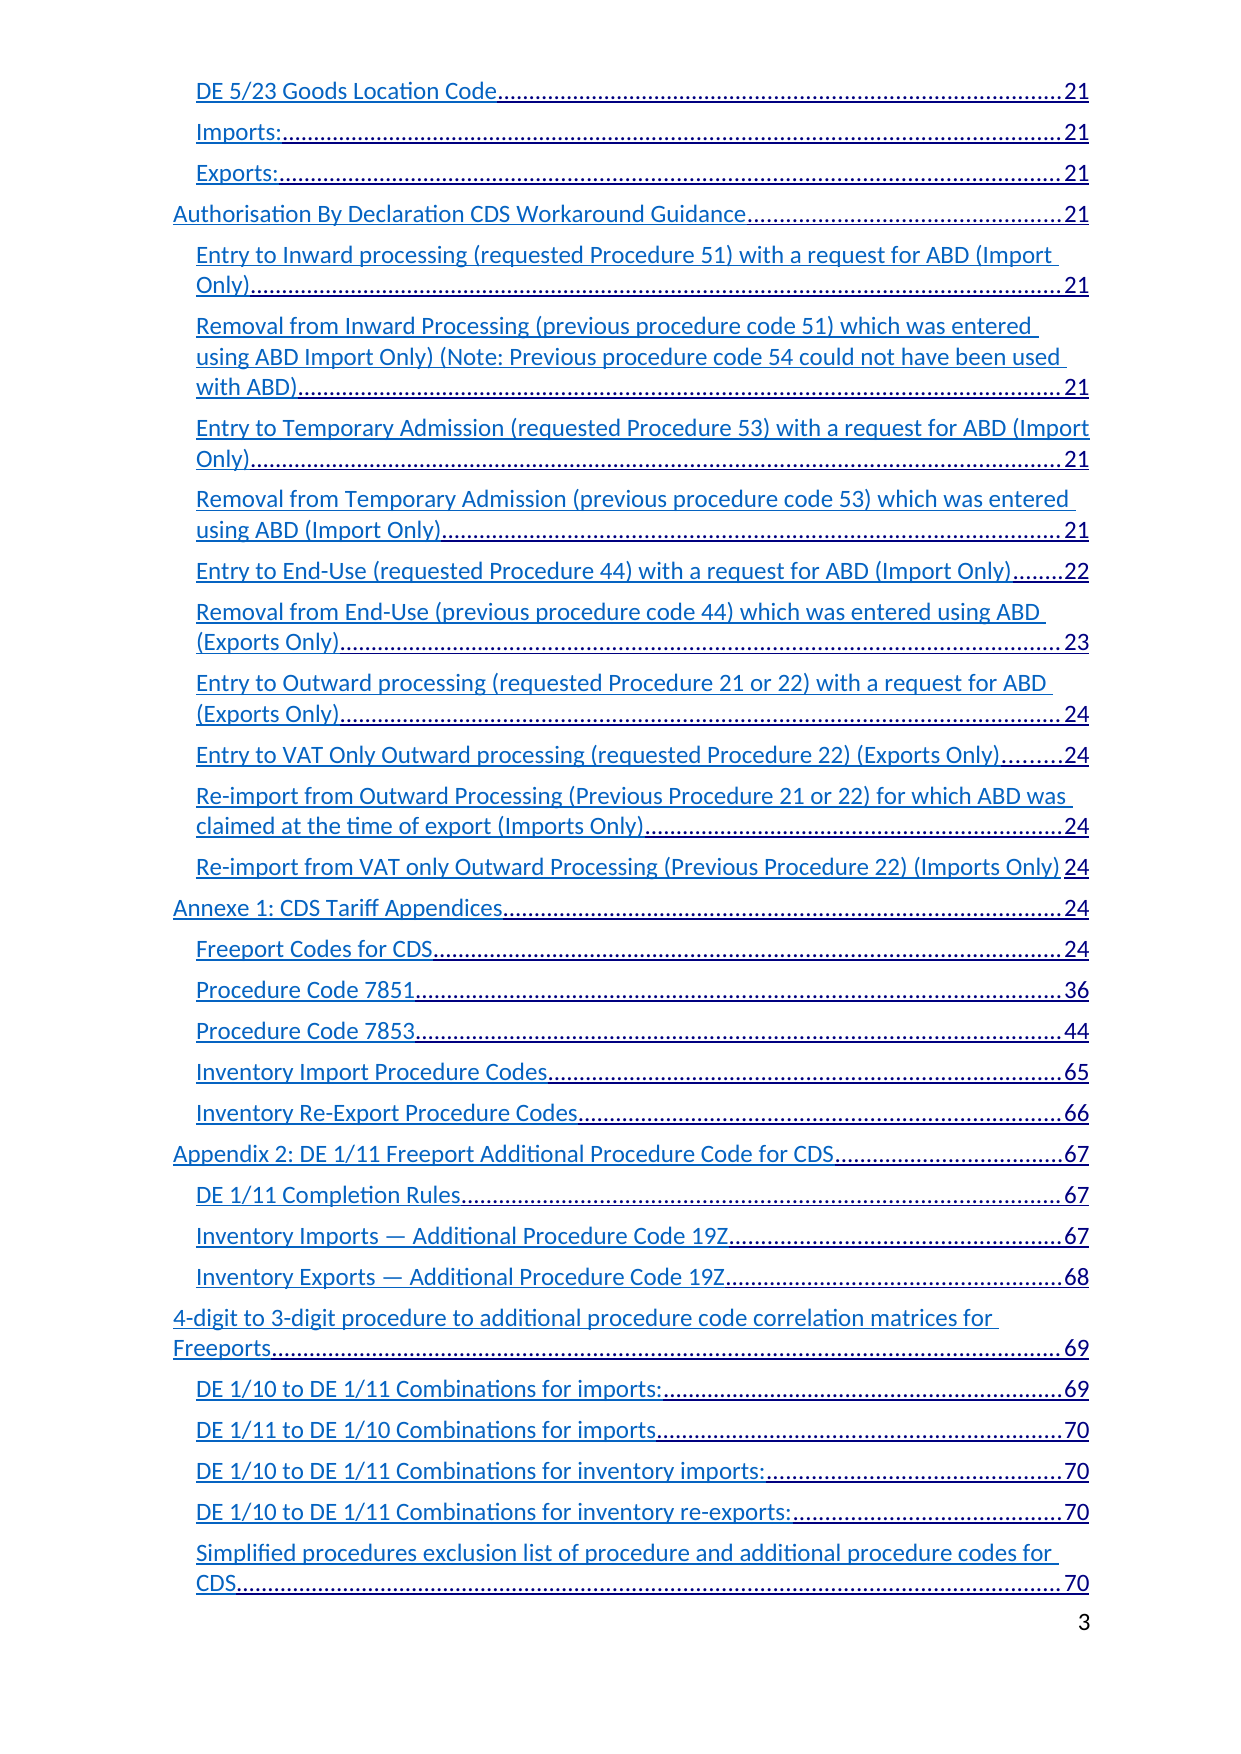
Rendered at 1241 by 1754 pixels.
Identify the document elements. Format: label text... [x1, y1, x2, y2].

text Simplified procedures exclusion list of procedure and additional procedure codes for CDS 70 [196, 1537, 1090, 1598]
text Re-import from Outward Processing (Previous Procedure 21 or 22) for which ABD was claimed at the time of export (Imports Only) 24 [196, 780, 1090, 841]
text Removal from Inward Processing (previous procedure code 51) which was entered using ABD Import Only) (Note: Previous procedure code 54 could not have been used with ABD) 21 [196, 310, 1090, 402]
text DE 1/10 to DE 1/11 Combinations for inventory re-exports: 70 [196, 1496, 1090, 1526]
text Inventory Re-Export Procedure Codes 66 [196, 1097, 1090, 1127]
text Removal from End-Use (previous procedure code 44) which was entered using ABD (Exports Only) 23 [196, 596, 1090, 657]
text Inventory Import Procedure Codes 65 [196, 1056, 1090, 1087]
text Annexe 1: CDS Tariff Appendices 24 [173, 892, 1090, 923]
text Inventory Exports — Additional Procedure Code 19Z 68 [196, 1261, 1090, 1291]
text Authorisation By Declaration CDS Workaround Guidance 21 [173, 198, 1090, 228]
text DE 5/23 Goods Location Code 21 [196, 75, 1090, 106]
text Exports: 21 [196, 157, 1090, 187]
text Appendix 2: DE 1/11 Freeport Additional Procedure Code for CDS 67 [173, 1138, 1090, 1168]
text Entry to End-Use (requested Procedure 44) with a request for ABD (Import Only) 22 [196, 555, 1090, 586]
text Imports: 21 [196, 116, 1090, 146]
text Entry to Temporary Admission (requested Procedure 53) with a request for ABD (Import Only) 21 [196, 440, 1090, 473]
text Procedure Code 7851 36 [196, 974, 1090, 1005]
text Inventory Imports — Additional Procedure Code 19Z 67 [196, 1220, 1090, 1250]
text Removal from Temporary Admission (previous procedure code 53) which was entered using ABD (Import Only) 21 [196, 484, 1090, 545]
text Entry to Temporary Admission (requested Procedure 53) with a request for ABD (Import Only) 21 [196, 412, 1090, 438]
text DE 1/10 to DE 1/11 Combinations for imports: 69 [196, 1373, 1090, 1404]
text 4-digit to 3-digit procedure to additional procedure code correlation matrices for Freeports 69 [173, 1302, 1090, 1363]
text DE 1/11 to DE 1/10 Combinations for imports 70 [196, 1414, 1090, 1444]
text Procedure Code 7853 44 [196, 1015, 1090, 1046]
text Entry to VAT Only Outward processing (requested Procedure 22) (Exports Only) 24 [196, 739, 1090, 769]
text Freeport Codes for CDS 24 [196, 933, 1090, 964]
text Entry to Inward processing (requested Procedure 51) with a request for ABD (Import Only) 21 [196, 239, 1090, 300]
text Entry to Outward processing (requested Procedure 21 or 22) with a request for ABD (Exports Only) 24 [196, 667, 1090, 728]
text DE 1/11 Completion Rules 67 [196, 1179, 1090, 1209]
text Re-import from VAT only Outward Processing (Previous Procedure 22) (Imports Only) 24 [196, 851, 1090, 882]
text DE 1/10 to DE 1/11 Combinations for inventory imports: 70 [196, 1455, 1090, 1486]
